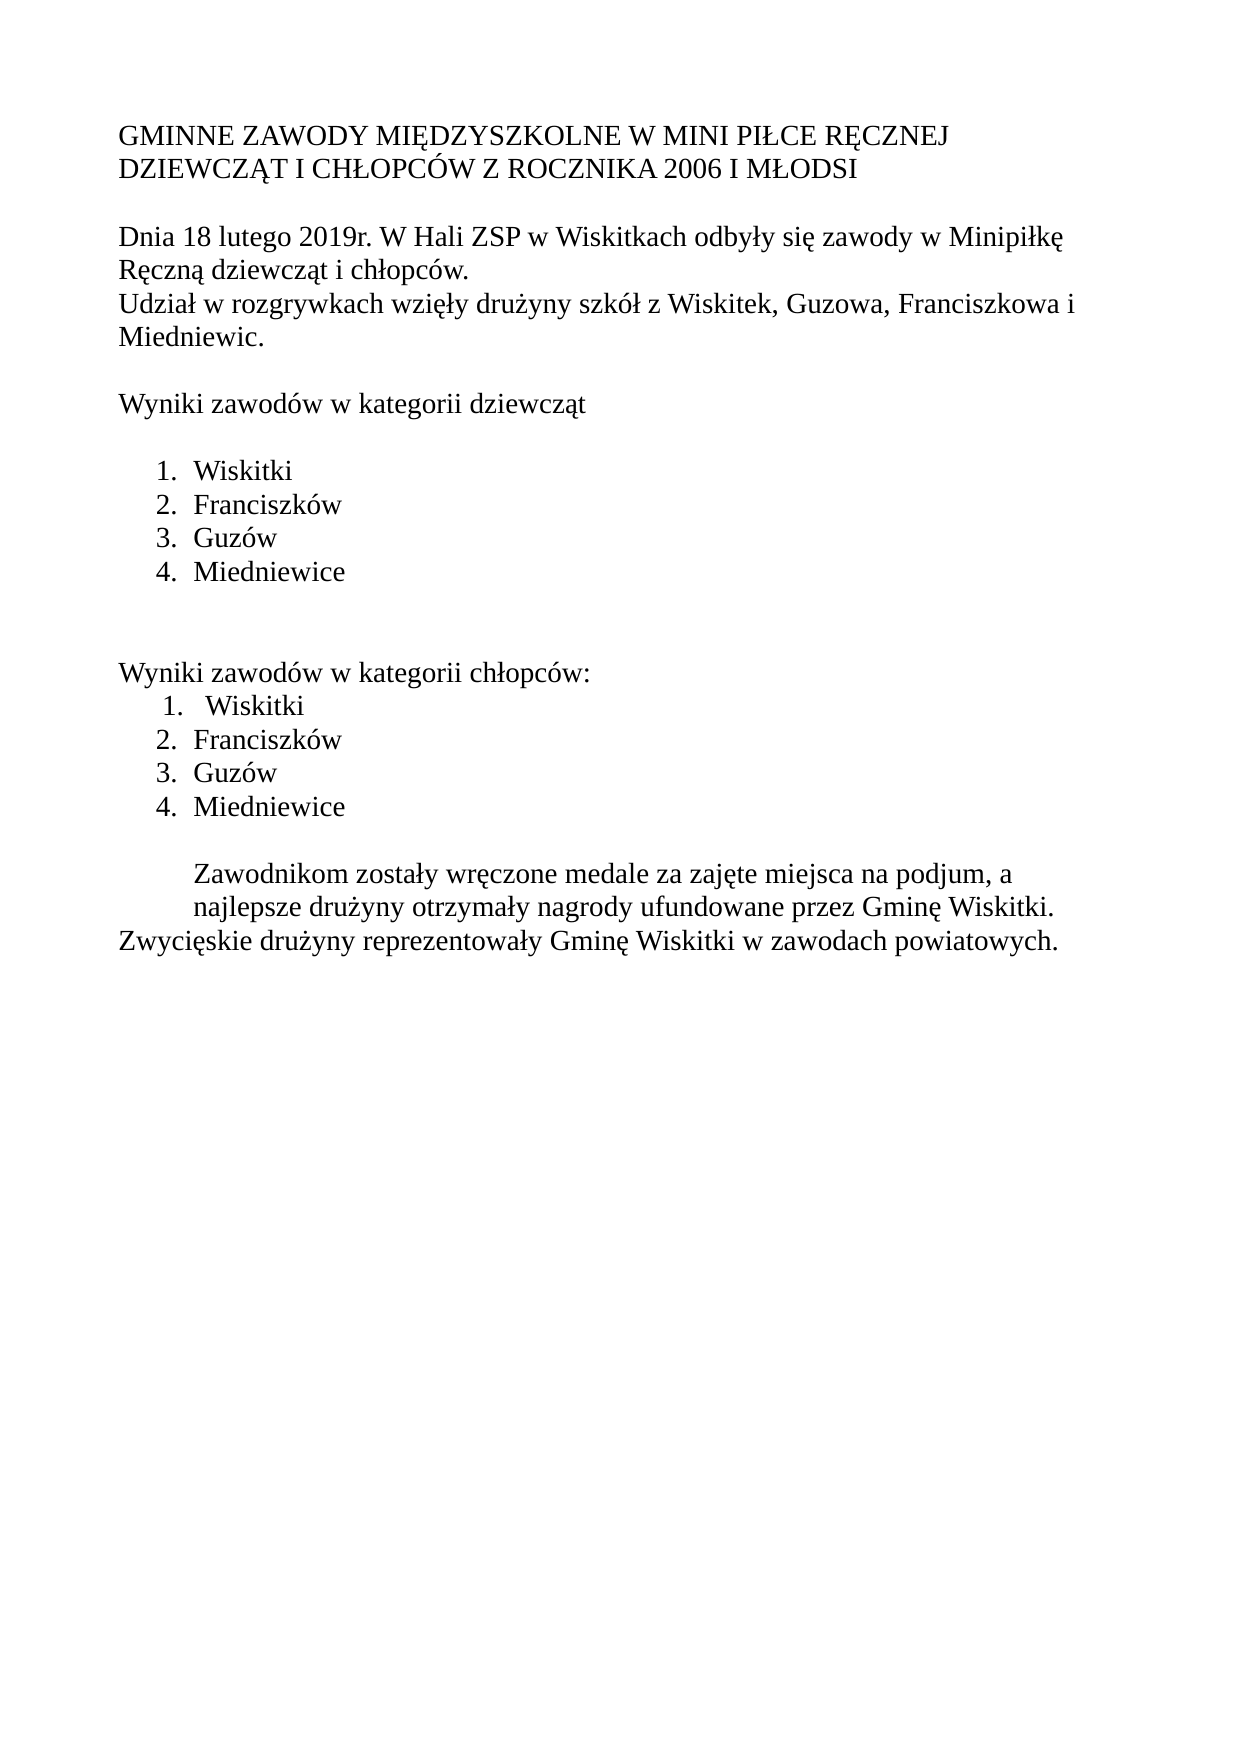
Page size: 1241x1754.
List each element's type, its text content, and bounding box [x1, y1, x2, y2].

list Wiskitki [156, 453, 1122, 487]
list Miedniewice [156, 789, 1122, 856]
text GMINNE ZAWODY MIĘDZYSZKOLNE W MINI PIŁCE RĘCZNEJ DZIEWCZĄT I CHŁOPCÓW Z ROCZNIKA 2006 I MŁODSI [118, 118, 1122, 185]
list Franciszków [156, 487, 1122, 521]
text Zwycięskie drużyny reprezentowały Gminę Wiskitki w zawodach powiatowych. [118, 923, 1122, 957]
text Udział w rozgrywkach wzięły drużyny szkół z Wiskitek, Guzowa, Franciszkowa i Miedniewic. [118, 286, 1122, 353]
list Guzów [156, 755, 1122, 789]
text Dnia 18 lutego 2019r. W Hali ZSP w Wiskitkach odbyły się zawody w Minipiłkę Ręczną dziewcząt i chłopców. [118, 219, 1122, 286]
list Guzów [156, 521, 1122, 554]
list Miedniewice [156, 554, 1122, 655]
text Wyniki zawodów w kategorii dziewcząt [118, 353, 1122, 453]
list Zawodnikom zostały wręczone medale za zajęte miejsca na podjum, a najlepsze drużyny otrzymały nagrody ufundowane przez Gminę Wiskitki. [156, 856, 1122, 923]
text Wyniki zawodów w kategorii chłopców: 1. Wiskitki [118, 655, 1122, 722]
list Franciszków [156, 722, 1122, 755]
